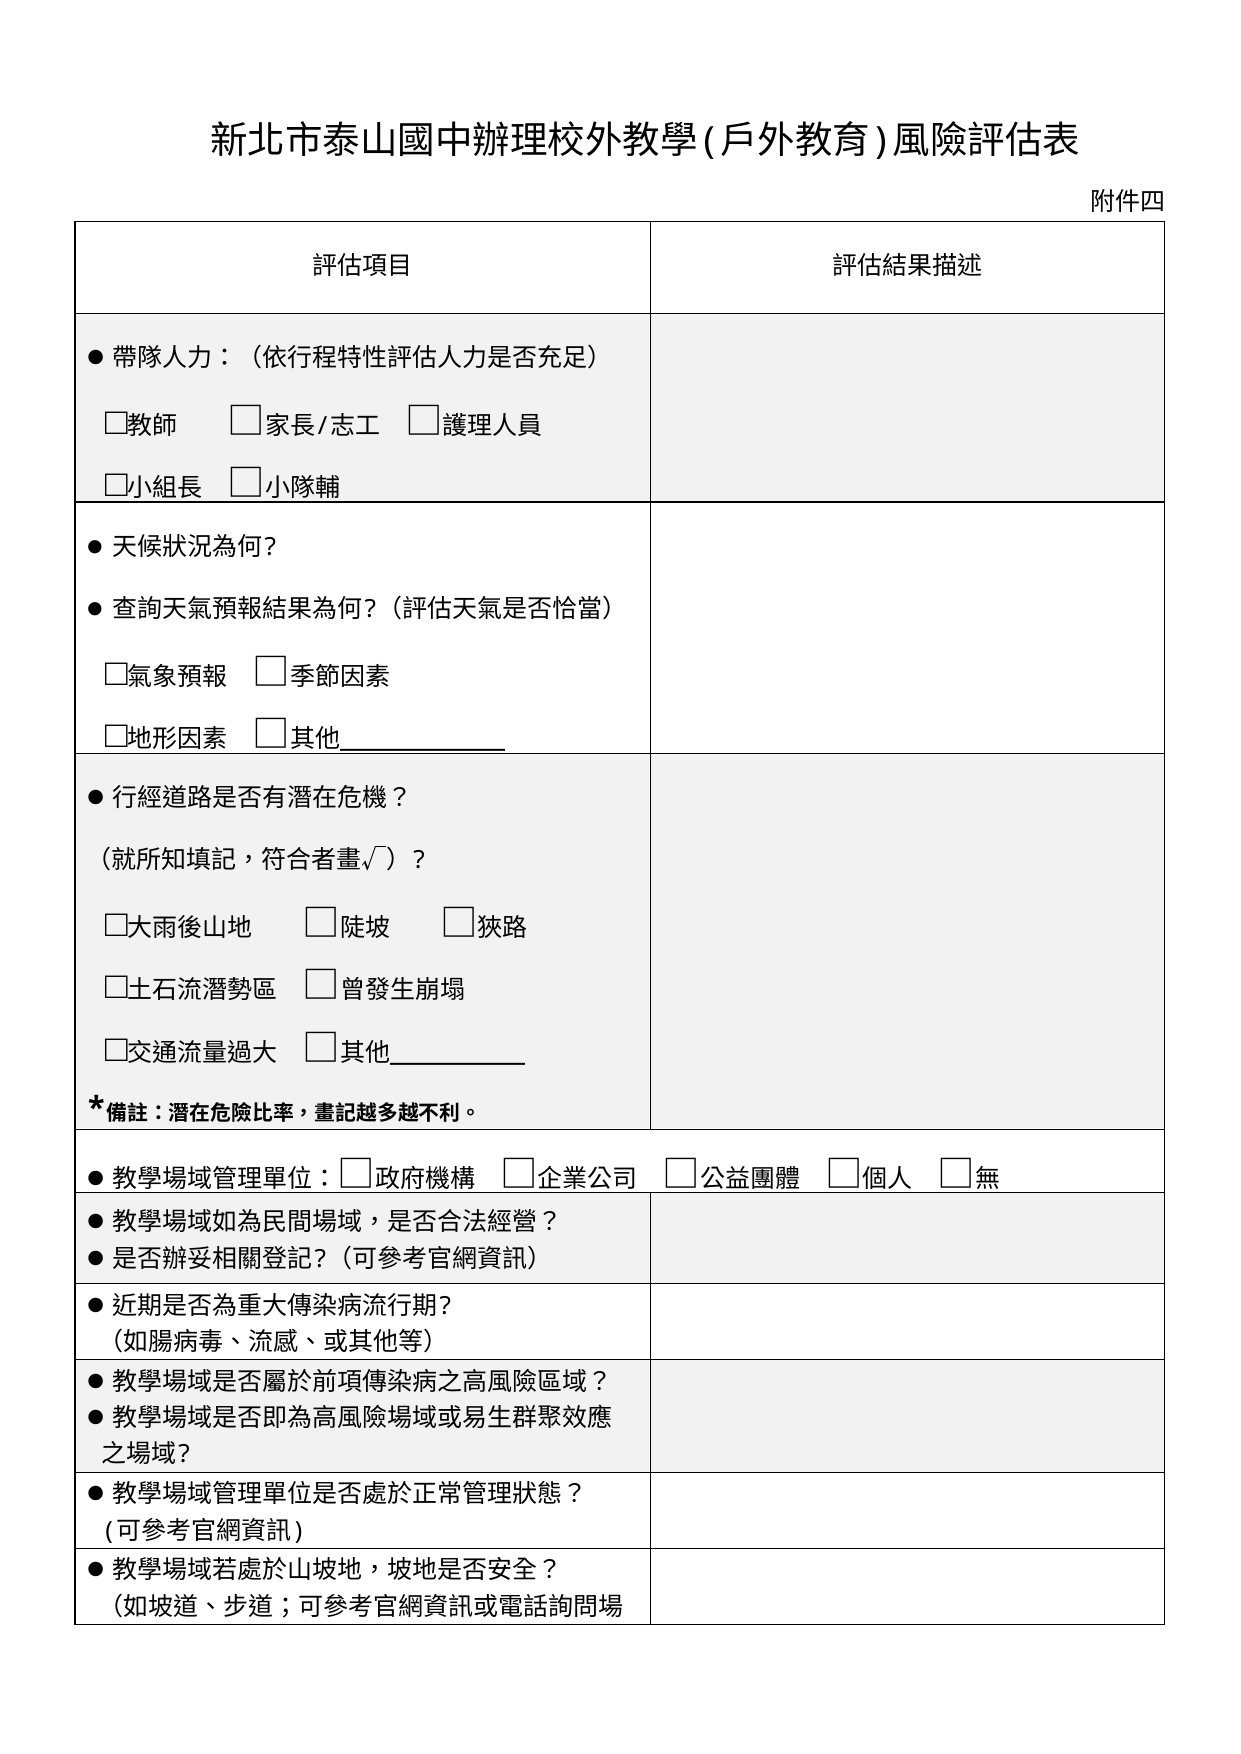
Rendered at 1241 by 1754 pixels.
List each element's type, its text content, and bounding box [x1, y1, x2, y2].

table_cell [651, 1473, 1164, 1548]
table_cell [651, 1360, 1164, 1472]
table_cell 教學場域管理單位是否處於正常管理狀態？ (可參考官網資訊) [76, 1473, 650, 1548]
table_cell [651, 1284, 1164, 1359]
table_cell [651, 1549, 1164, 1624]
table_cell 教學場域是否屬於前項傳染病之高風險區域？ 教學場域是否即為高風險場域或易生群聚效應 之場域? [76, 1360, 650, 1472]
table_cell 教學場域若處於山坡地，坡地是否安全？ （如坡道、步道；可參考官網資訊或電話詢問場 域端） [76, 1549, 650, 1624]
text 新北市泰山國中辦理校外教學(戶外教育)風險評估表 [75, 96, 1165, 158]
table_cell 教學場域如為民間場域，是否合法經營？ 是否辦妥相關登記?（可參考官網資訊） [76, 1193, 650, 1283]
table_cell [651, 503, 1164, 752]
table_cell [651, 754, 1164, 1128]
table_cell 行經道路是否有潛在危機？ （就所知填記，符合者畫√）? □大雨後山地 □陡坡 □狹路 □土石流潛勢區 □曾發生崩塌 □交通流量過大 □其他_________ *備註：潛在危險比率，畫記越多越不利。 [76, 754, 650, 1128]
table_cell [651, 1193, 1164, 1283]
table_cell 天候狀況為何? 查詢天氣預報結果為何?（評估天氣是否恰當） □氣象預報 □季節因素 □地形因素 □其他___________ [76, 503, 650, 752]
table_header 評估項目 [76, 222, 650, 313]
text 附件四 [75, 158, 1165, 221]
table_cell 帶隊人力：（依行程特性評估人力是否充足） □教師 □家長/志工 □護理人員 □小組長 □小隊輔 [76, 314, 650, 501]
table_cell 教學場域管理單位：□政府機構 □企業公司 □公益團體 □個人 □無 [76, 1130, 1164, 1192]
table_cell [651, 314, 1164, 501]
table_header 評估結果描述 [651, 222, 1164, 313]
table_cell 近期是否為重大傳染病流行期? （如腸病毒、流感、或其他等） [76, 1284, 650, 1359]
